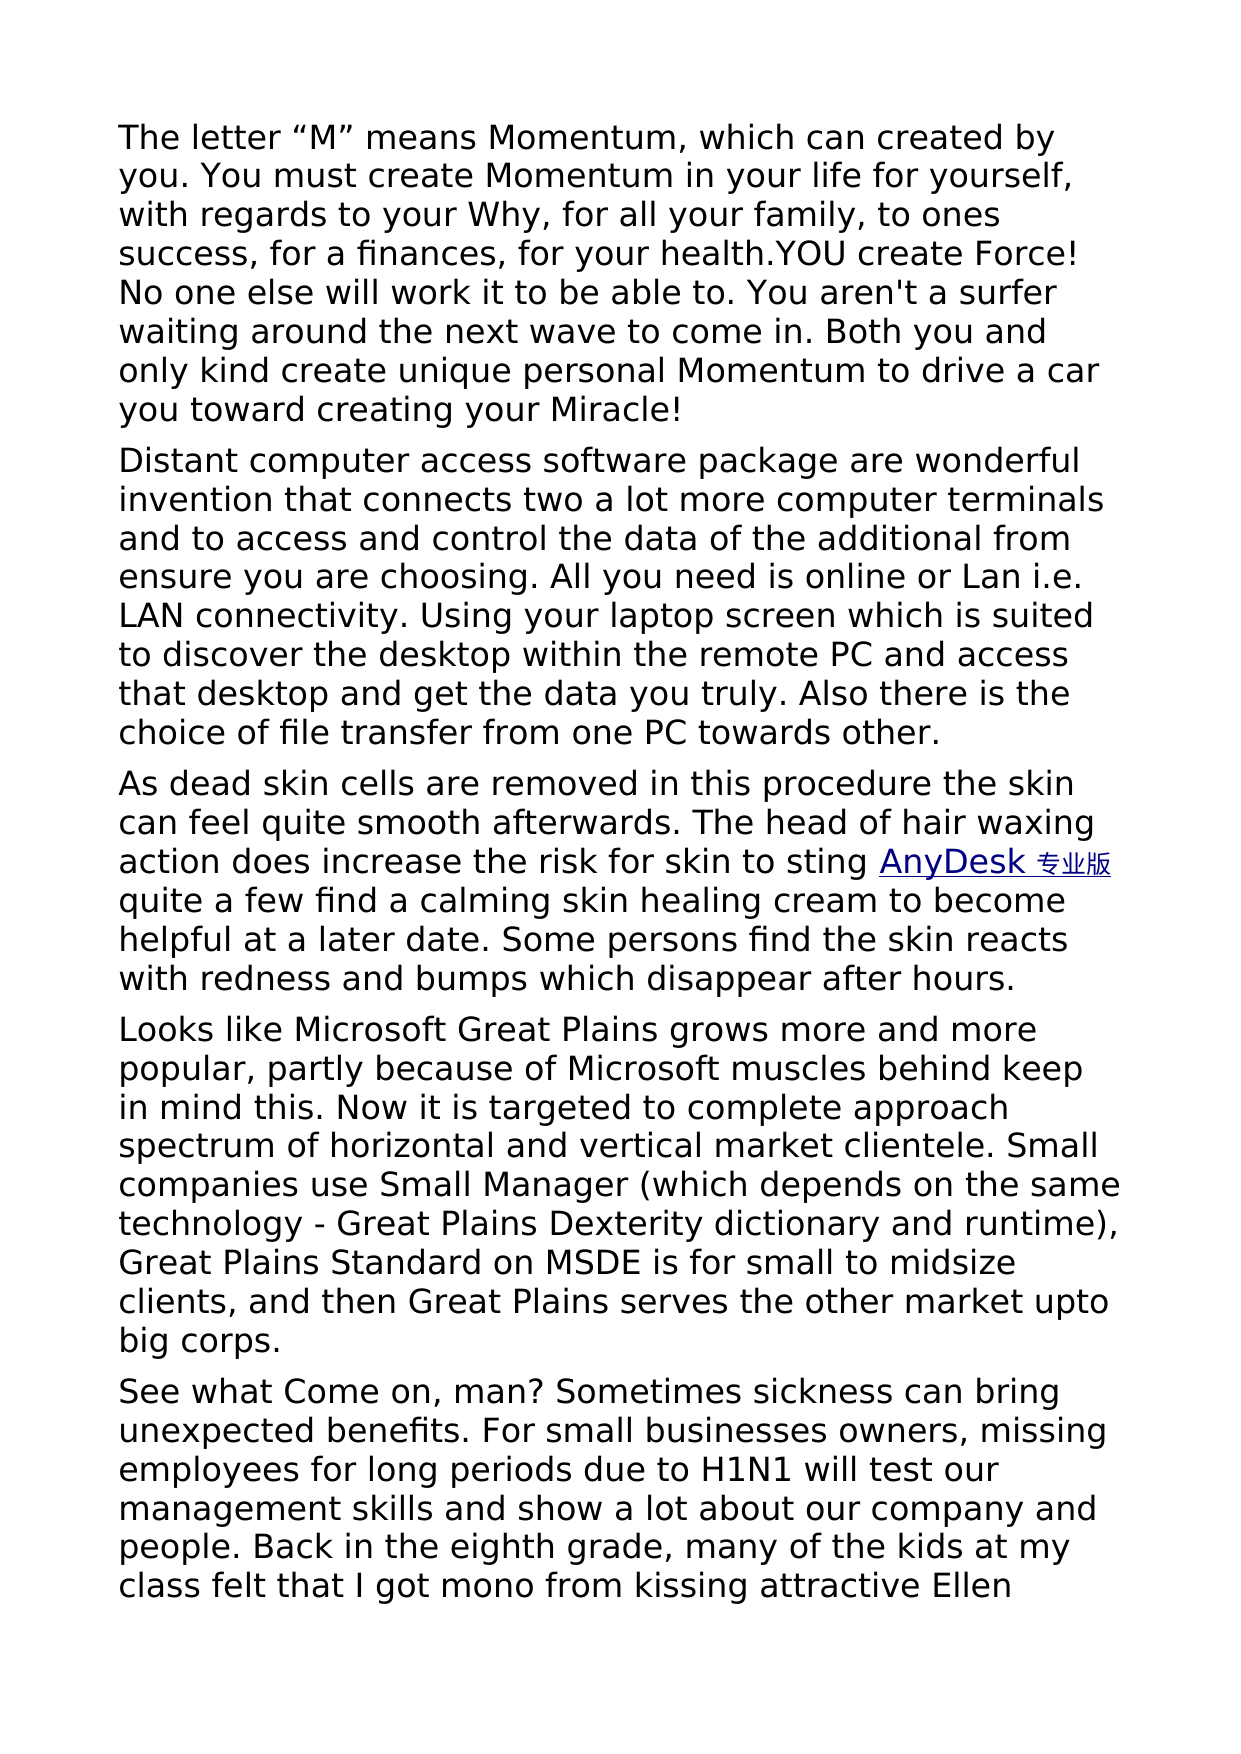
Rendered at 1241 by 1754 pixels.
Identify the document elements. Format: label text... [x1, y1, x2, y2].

text The letter “M” means Momentum, which can created by you. You must create Momentum in your life for yourself, with regards to your Why, for all your family, to ones success, for a finances, for your health.YOU create Force! No one else will work it to be able to. You aren't a surfer waiting around the next wave to come in. Both you and only kind create unique personal Momentum to drive a car you toward creating your Miracle! [118, 118, 1122, 429]
text Looks like Microsoft Great Plains grows more and more popular, partly because of Microsoft muscles behind keep in mind this. Now it is targeted to complete approach spectrum of horizontal and vertical market clientele. Small companies use Small Manager (which depends on the same technology - Great Plains Dexterity dictionary and runtime), Great Plains Standard on MSDE is for small to midsize clients, and then Great Plains serves the other market upto big corps. [118, 1010, 1122, 1360]
text Distant computer access software package are wonderful invention that connects two a lot more computer terminals and to access and control the data of the additional from ensure you are choosing. All you need is online or Lan i.e. LAN connectivity. Using your laptop screen which is suited to discover the desktop within the remote PC and access that desktop and get the data you truly. Also there is the choice of file transfer from one PC towards other. [118, 441, 1122, 752]
text As dead skin cells are removed in this procedure the skin can feel quite smooth afterwards. The head of hair waxing action does increase the risk for skin to sting AnyDesk 专业版 quite a few find a calming skin healing cream to become helpful at a later date. Some persons find the skin reacts with redness and bumps which disappear after hours. [118, 765, 1122, 998]
text See what Come on, man? Sometimes sickness can bring unexpected benefits. For small businesses owners, missing employees for long periods due to H1N1 will test our management skills and show a lot about our company and people. Back in the eighth grade, many of the kids at my class felt that I got mono from kissing attractive Ellen [118, 1373, 1122, 1606]
